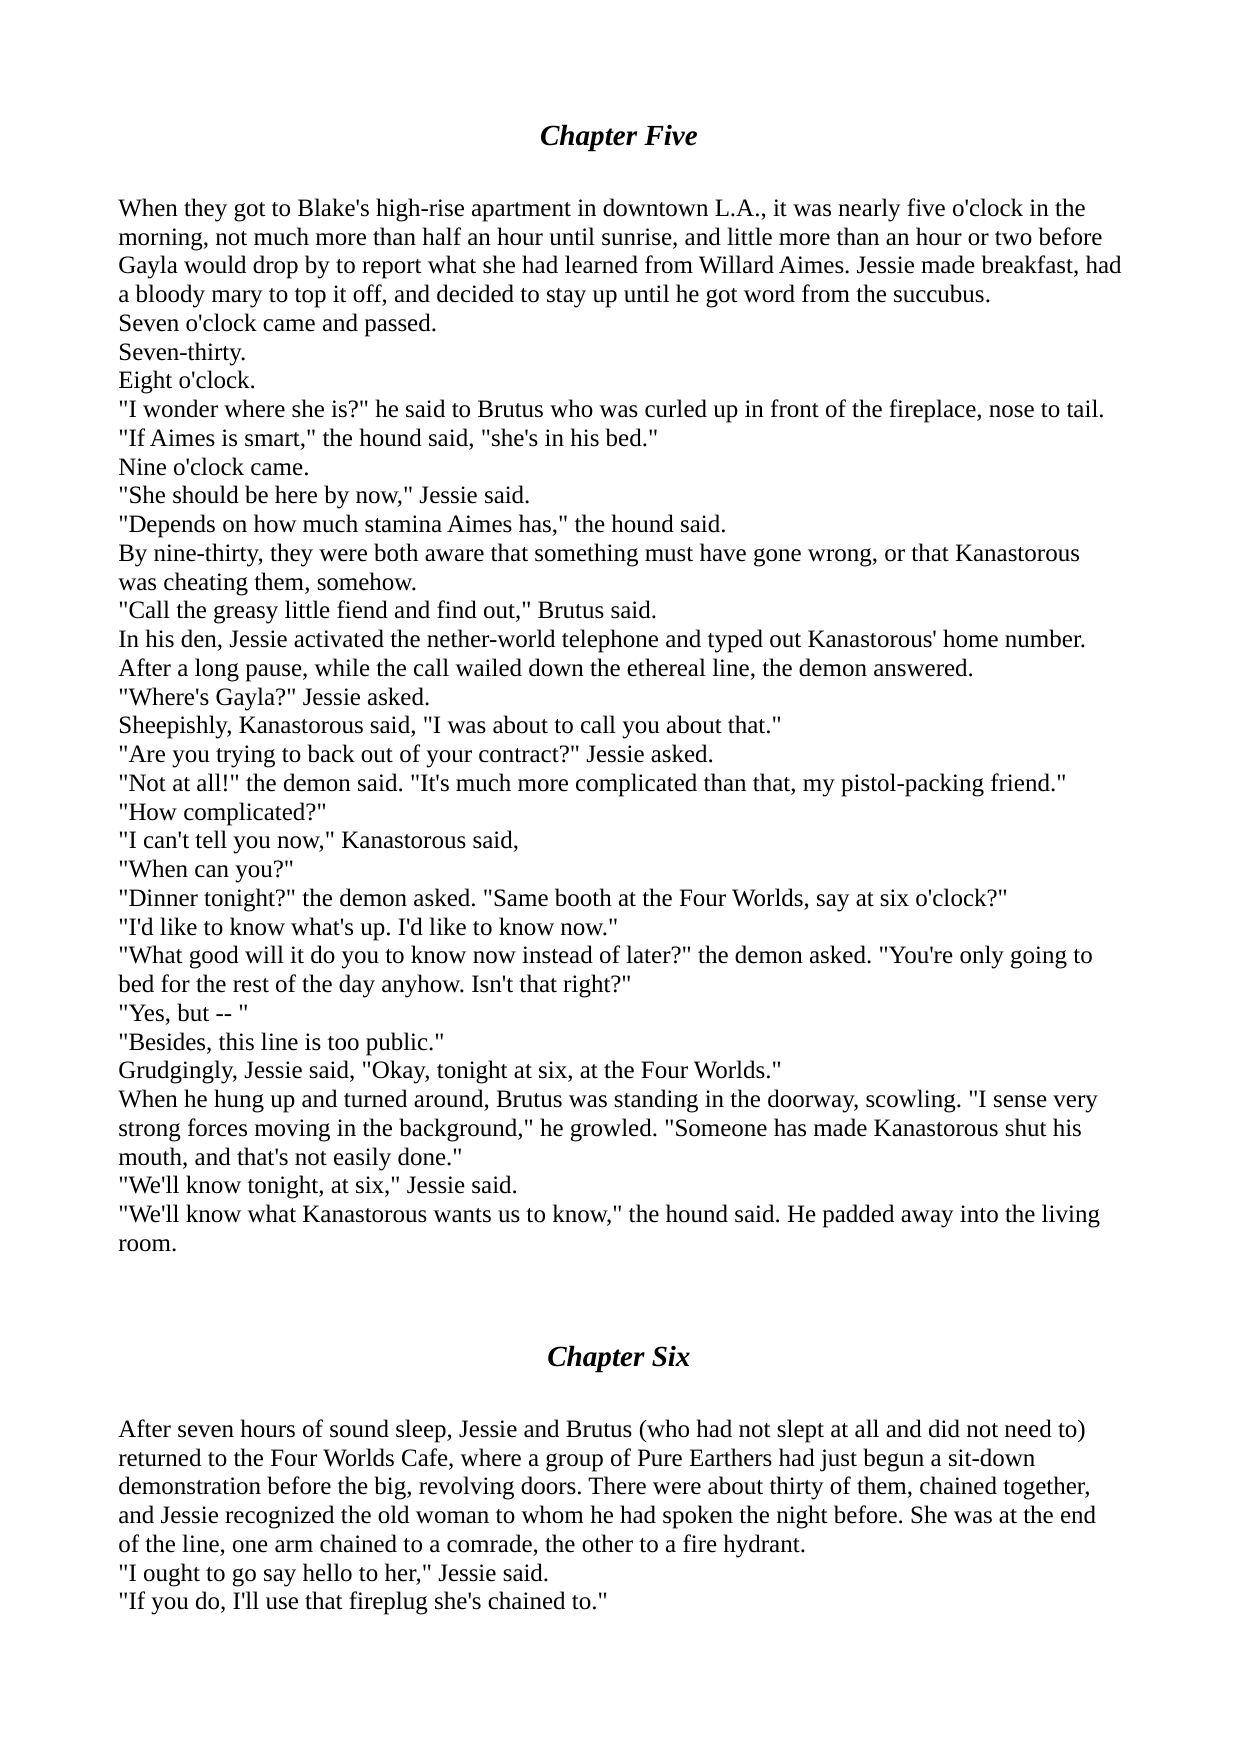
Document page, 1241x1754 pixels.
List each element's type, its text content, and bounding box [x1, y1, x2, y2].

text Eight o'clock. [118, 365, 1122, 394]
text Nine o'clock came. [118, 452, 1122, 480]
text "Not at all!" the demon said. "It's much more complicated than that, my pistol-packing friend." [118, 768, 1122, 797]
text "I'd like to know what's up. I'd like to know now." [118, 912, 1122, 940]
text "She should be here by now," Jessie said. [118, 480, 1122, 509]
text "I wonder where she is?" he said to Brutus who was curled up in front of the fireplace, nose to tail. [118, 394, 1122, 423]
text "Besides, this line is too public." [118, 1027, 1122, 1055]
text "I ought to go say hello to her," Jessie said. [118, 1558, 1122, 1586]
subtitle Chapter Six [118, 1339, 1122, 1373]
text Seven o'clock came and passed. [118, 308, 1122, 337]
text "How complicated?" [118, 797, 1122, 825]
text "I can't tell you now," Kanastorous said, [118, 825, 1122, 854]
text "Dinner tonight?" the demon asked. "Same booth at the Four Worlds, say at six o'clock?" [118, 883, 1122, 912]
text Seven-thirty. [118, 337, 1122, 365]
text In his den, Jessie activated the nether-world telephone and typed out Kanastorous' home number. After a long pause, while the call wailed down the ethereal line, the demon answered. [118, 624, 1122, 682]
text When they got to Blake's high-rise apartment in downtown L.A., it was nearly five o'clock in the morning, not much more than half an hour until sunrise, and little more than an hour or two before Gayla would drop by to report what she had learned from Willard Aimes. Jessie made breakfast, had a bloody mary to top it off, and decided to stay up until he got word from the succubus. [118, 193, 1122, 308]
text "Depends on how much stamina Aimes has," the hound said. [118, 509, 1122, 538]
text When he hung up and turned around, Brutus was standing in the doorway, scowling. "I sense very strong forces moving in the background," he growled. "Someone has made Kanastorous shut his mouth, and that's not easily done." [118, 1084, 1122, 1170]
text "Are you trying to back out of your contract?" Jessie asked. [118, 739, 1122, 768]
text "Yes, but -- " [118, 998, 1122, 1027]
subtitle Chapter Five [118, 118, 1122, 152]
text "We'll know what Kanastorous wants us to know," the hound said. He padded away into the living room. [118, 1199, 1122, 1257]
text Sheepishly, Kanastorous said, "I was about to call you about that." [118, 710, 1122, 739]
text "Where's Gayla?" Jessie asked. [118, 682, 1122, 710]
text "What good will it do you to know now instead of later?" the demon asked. "You're only going to bed for the rest of the day anyhow. Isn't that right?" [118, 940, 1122, 998]
text "If Aimes is smart," the hound said, "she's in his bed." [118, 423, 1122, 452]
text "We'll know tonight, at six," Jessie said. [118, 1170, 1122, 1199]
text After seven hours of sound sleep, Jessie and Brutus (who had not slept at all and did not need to) returned to the Four Worlds Cafe, where a group of Pure Earthers had just begun a sit-down demonstration before the big, revolving doors. There were about thirty of them, chained together, and Jessie recognized the old woman to whom he had spoken the night before. She was at the end of the line, one arm chained to a comrade, the other to a fire hydrant. [118, 1414, 1122, 1558]
text "Call the greasy little fiend and find out," Brutus said. [118, 595, 1122, 624]
text Grudgingly, Jessie said, "Okay, tonight at six, at the Four Worlds." [118, 1055, 1122, 1084]
text "If you do, I'll use that fireplug she's chained to." [118, 1586, 1122, 1615]
text "When can you?" [118, 854, 1122, 883]
text By nine-thirty, they were both aware that something must have gone wrong, or that Kanastorous was cheating them, somehow. [118, 538, 1122, 595]
